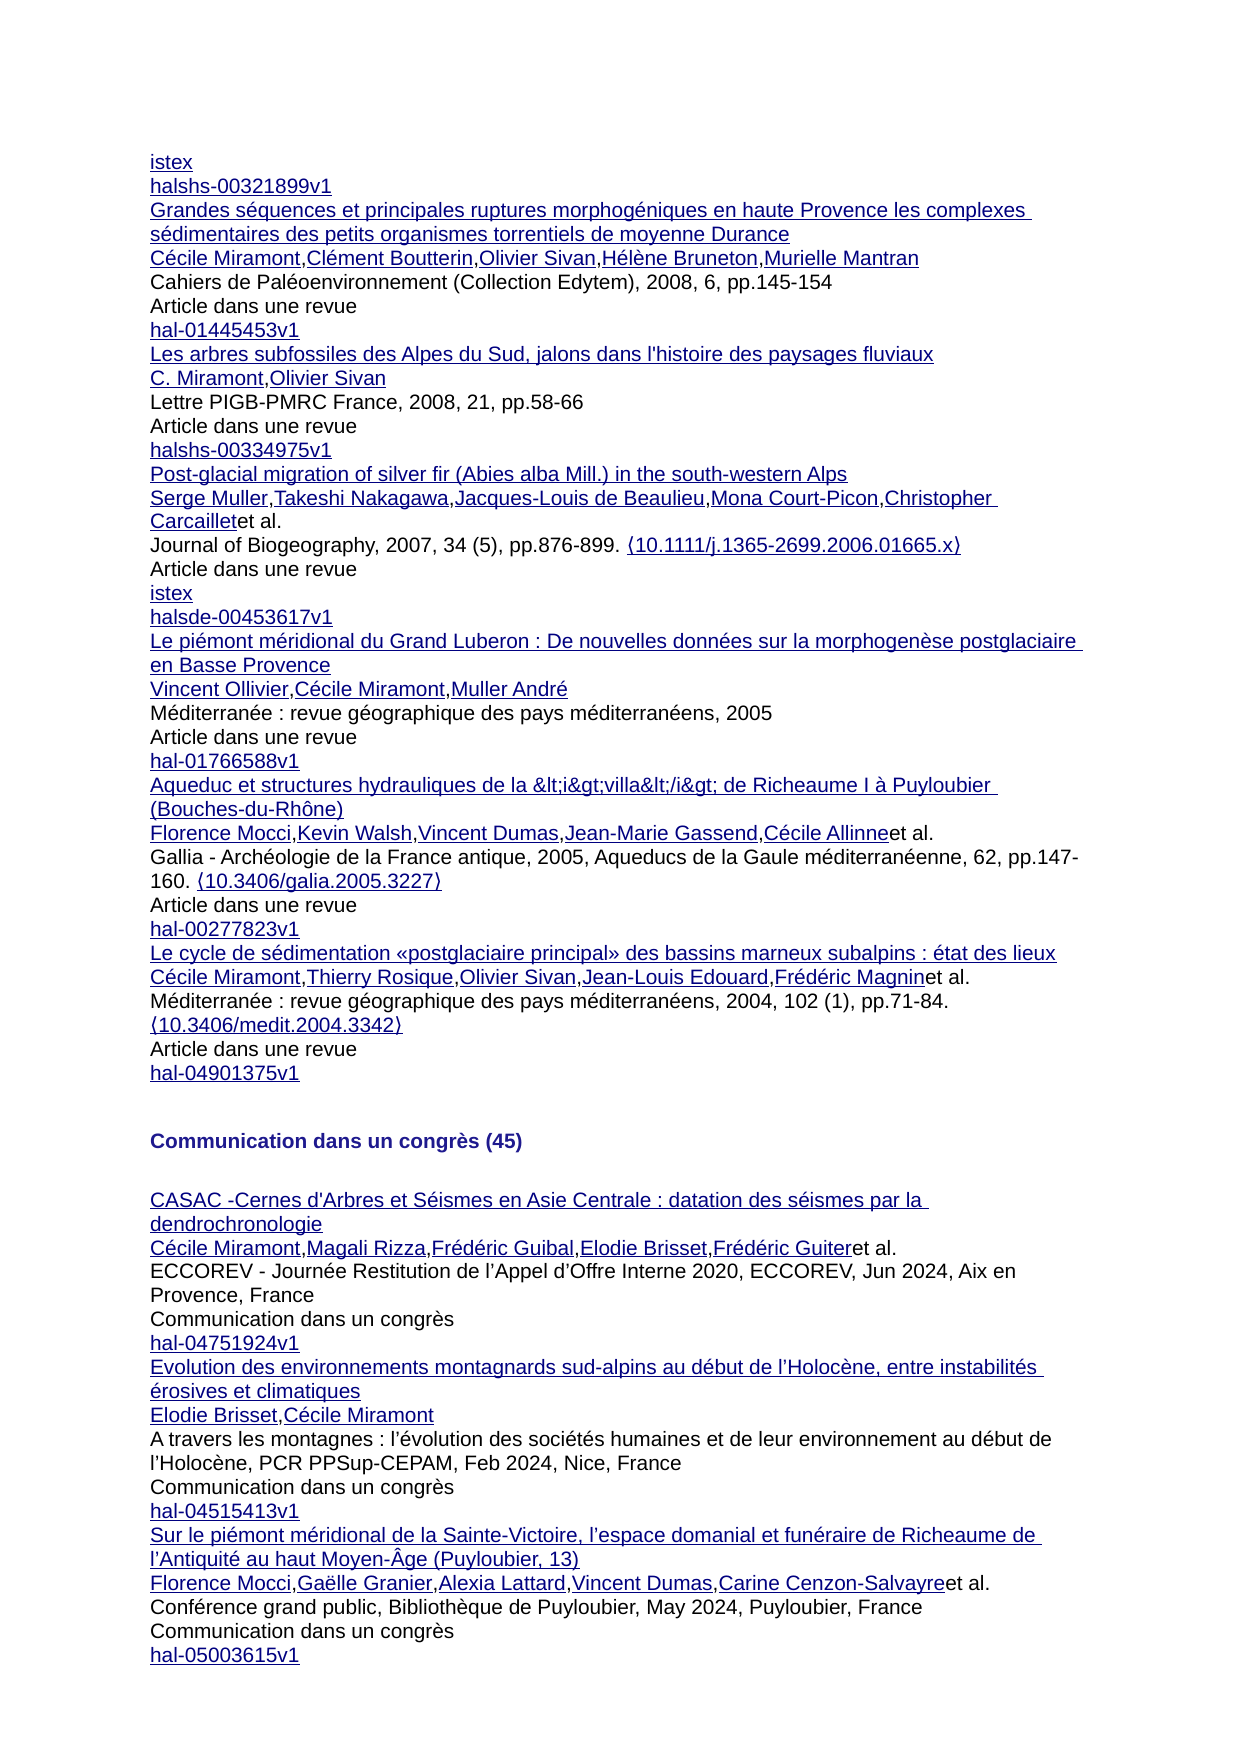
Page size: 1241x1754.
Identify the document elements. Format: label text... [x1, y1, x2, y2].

table_cell Sur le piémont méridional de la Sainte-Victoire, l’espace domanial et funéraire de Richeaume de l’Antiquité au haut Moyen-Âge (Puyloubier, 13) Florence Mocci,Gaëlle Granier,Alexia Lattard,Vincent Dumas,Carine Cenzon-Salvayreet al. Conférence grand public, Bibliothèque de Puyloubier, May 2024, Puyloubier, France Communication dans un congrès hal-05003615v1 [150, 1523, 1090, 1667]
table_cell Le piémont méridional du Grand Luberon : De nouvelles données sur la morphogenèse postglaciaire en Basse Provence Vincent Ollivier,Cécile Miramont,Muller André Méditerranée : revue géographique des pays méditerranéens, 2005 Article dans une revue hal-01766588v1 [150, 629, 1090, 773]
table_header CASAC -Cernes d'Arbres et Séismes en Asie Centrale : datation des séismes par la dendrochronologie Cécile Miramont,Magali Rizza,Frédéric Guibal,Elodie Brisset,Frédéric Guiteret al. ECCOREV - Journée Restitution de l’Appel d’Offre Interne 2020, ECCOREV, Jun 2024, Aix en Provence, France Communication dans un congrès hal-04751924v1 [150, 1188, 1090, 1355]
table_cell Grandes séquences et principales ruptures morphogéniques en haute Provence les complexes sédimentaires des petits organismes torrentiels de moyenne Durance Cécile Miramont,Clément Boutterin,Olivier Sivan,Hélène Bruneton,Murielle Mantran Cahiers de Paléoenvironnement (Collection Edytem), 2008, 6, pp.145-154 Article dans une revue hal-01445453v1 [150, 198, 1090, 342]
table_cell Post-glacial migration of silver fir (Abies alba Mill.) in the south-western Alps Serge Muller,Takeshi Nakagawa,Jacques-Louis de Beaulieu,Mona Court-Picon,Christopher Carcailletet al. Journal of Biogeography, 2007, 34 (5), pp.876-899. ⟨10.1111/j.1365-2699.2006.01665.x⟩ Article dans une revue istex halsde-00453617v1 [150, 461, 1090, 629]
subtitle Communication dans un congrès (45) [150, 1129, 1090, 1153]
table_cell Aqueduc et structures hydrauliques de la &lt;i&gt;villa&lt;/i&gt; de Richeaume I à Puyloubier (Bouches-du-Rhône) Florence Mocci,Kevin Walsh,Vincent Dumas,Jean-Marie Gassend,Cécile Allinneet al. Gallia - Archéologie de la France antique, 2005, Aqueducs de la Gaule méditerranéenne, 62, pp.147-160. ⟨10.3406/galia.2005.3227⟩ Article dans une revue hal-00277823v1 [150, 773, 1090, 941]
table_cell Les arbres subfossiles des Alpes du Sud, jalons dans l'histoire des paysages fluviaux C. Miramont,Olivier Sivan Lettre PIGB-PMRC France, 2008, 21, pp.58-66 Article dans une revue halshs-00334975v1 [150, 342, 1090, 461]
table_cell Evolution des environnements montagnards sud-alpins au début de l’Holocène, entre instabilités érosives et climatiques Elodie Brisset,Cécile Miramont A travers les montagnes : l’évolution des sociétés humaines et de leur environnement au début de l’Holocène, PCR PPSup-CEPAM, Feb 2024, Nice, France Communication dans un congrès hal-04515413v1 [150, 1355, 1090, 1523]
table_cell Le cycle de sédimentation «postglaciaire principal» des bassins marneux subalpins : état des lieux Cécile Miramont,Thierry Rosique,Olivier Sivan,Jean-Louis Edouard,Frédéric Magninet al. Méditerranée : revue géographique des pays méditerranéens, 2004, 102 (1), pp.71-84. ⟨10.3406/medit.2004.3342⟩ Article dans une revue hal-04901375v1 [150, 941, 1090, 1084]
table_cell istex halshs-00321899v1 [150, 150, 1090, 198]
